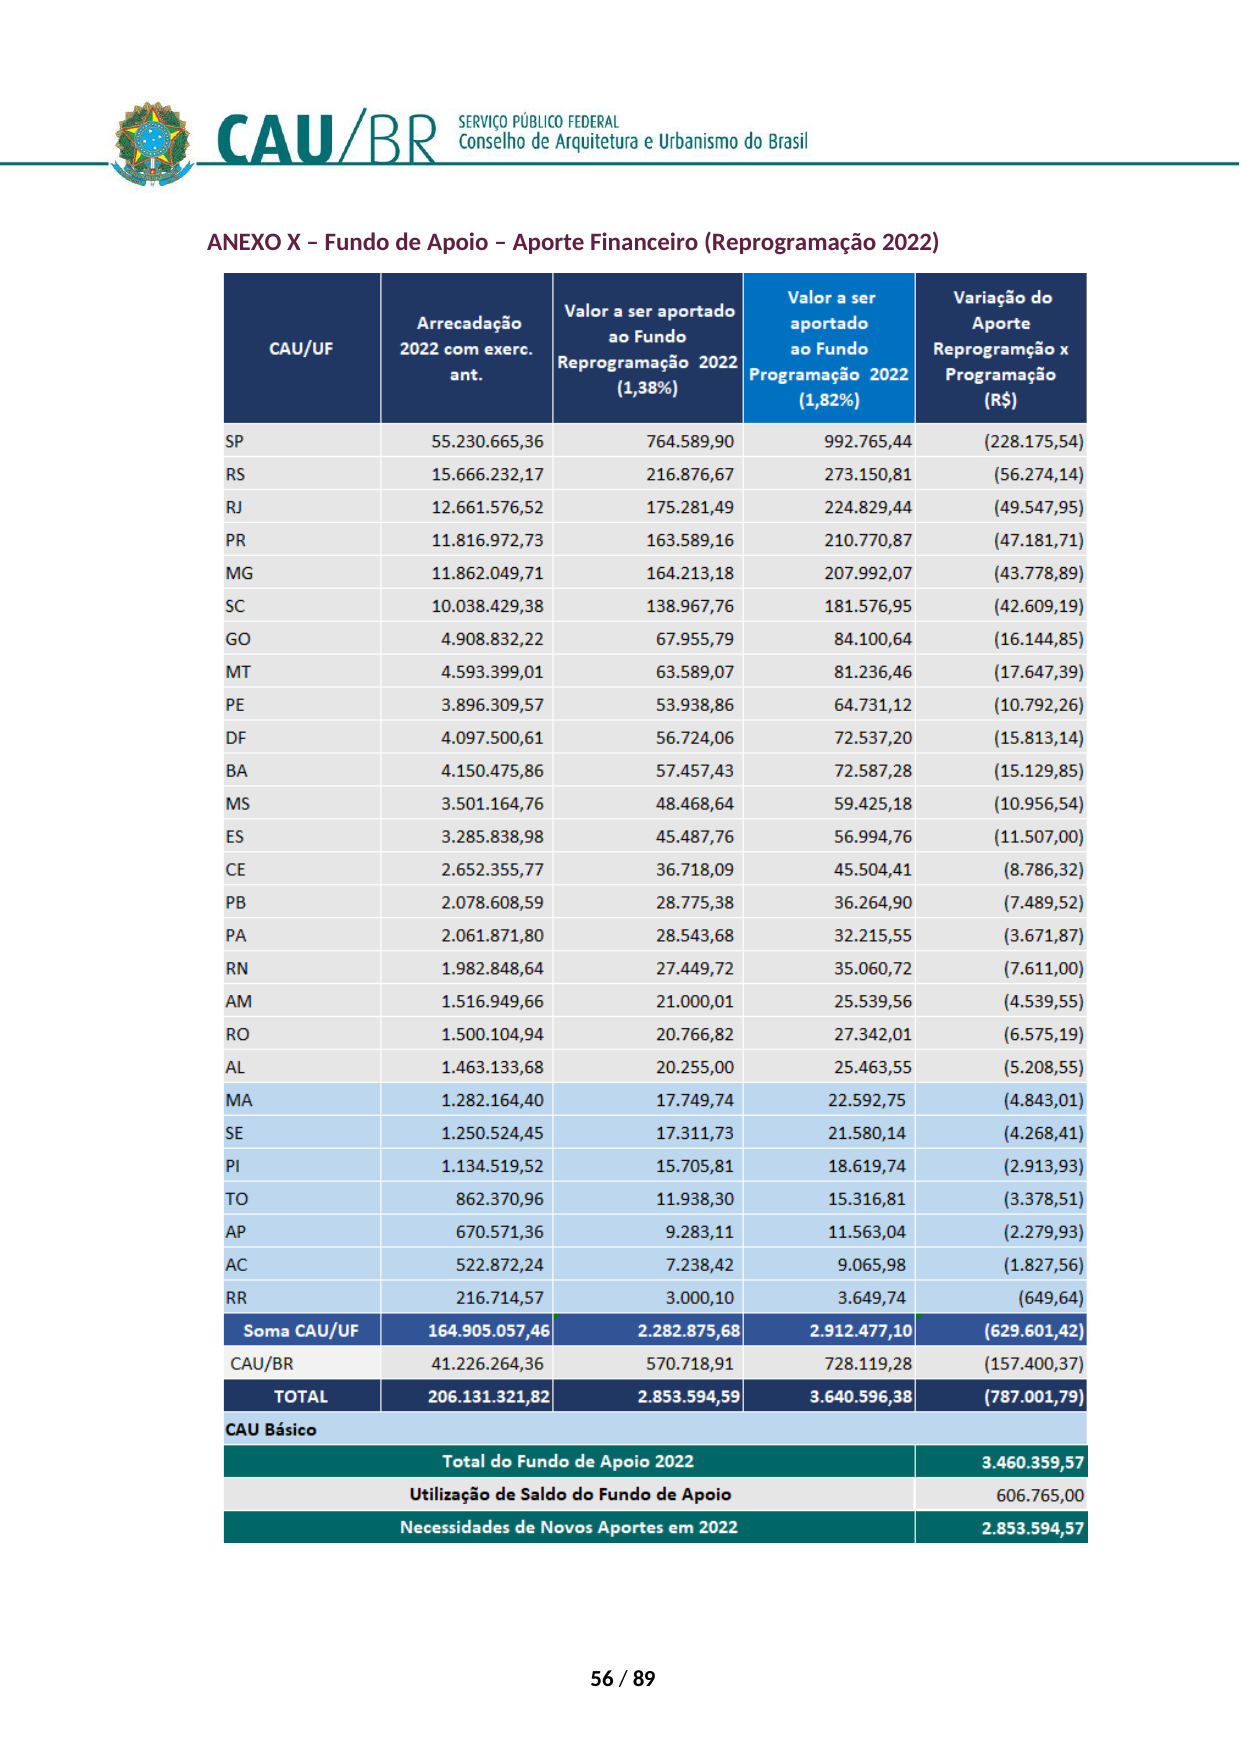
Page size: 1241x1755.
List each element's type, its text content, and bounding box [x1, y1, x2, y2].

subtitle ANEXO X – Fundo de Apoio – Aporte Financeiro (Reprogramação 2022) [207, 226, 1241, 257]
